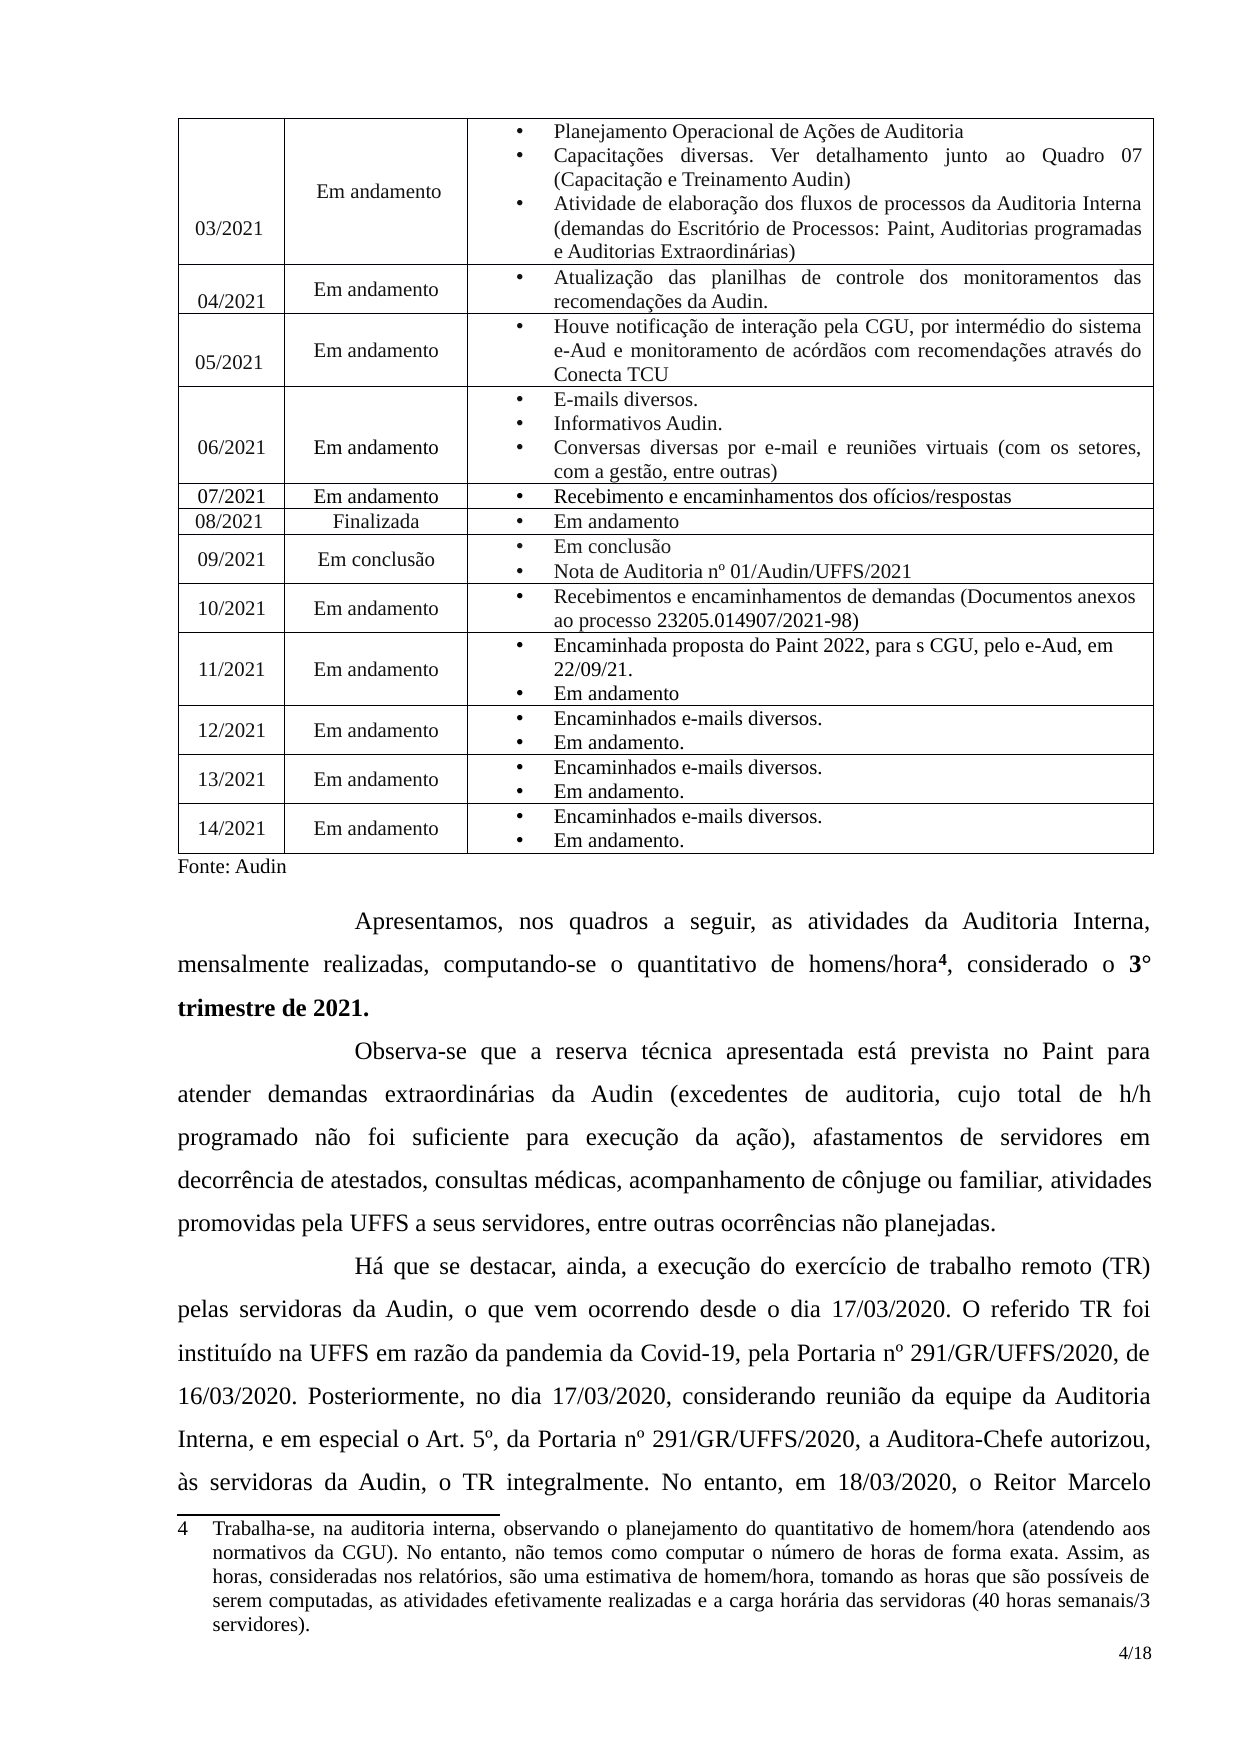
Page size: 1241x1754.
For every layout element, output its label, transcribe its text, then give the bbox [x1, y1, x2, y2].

table_cell Em andamento [285, 755, 467, 803]
table_cell Encaminhados e-mails diversos. Em andamento. [468, 755, 1153, 803]
table_cell 07/2021 [179, 484, 284, 508]
table_cell Em conclusão Nota de Auditoria nº 01/Audin/UFFS/2021 [468, 535, 1153, 583]
table_cell 03/2021 [179, 119, 284, 263]
table_cell Em andamento [285, 484, 467, 508]
table_cell Planejamento Operacional de Ações de Auditoria Capacitações diversas. Ver detalhamento junto ao Quadro 07 (Capacitação e Treinamento Audin) Atividade de elaboração dos fluxos de processos da Auditoria Interna (demandas do Escritório de Processos: Paint, Auditorias programadas e Auditorias Extraordinárias) [468, 119, 1153, 263]
table_cell Em andamento [285, 119, 467, 263]
table_cell Recebimentos e encaminhamentos de demandas (Documentos anexos ao processo 23205.014907/2021-98) [468, 584, 1153, 632]
table_cell Em andamento [285, 584, 467, 632]
table_cell 08/2021 [179, 509, 284, 533]
text Trabalha-se, na auditoria interna, observando o planejamento do quantitativo de homem/hora (atendendo aos normativos da CGU). No entanto, não temos como computar o número de horas de forma exata. Assim, as horas, consideradas nos relatórios, são uma estimativa de homem/hora, tomando as horas que são possíveis de serem computadas, as atividades efetivamente realizadas e a carga horária das servidoras (40 horas semanais/3 servidores). [177, 1516, 1152, 1636]
table_cell Finalizada [285, 509, 467, 533]
table_cell Em andamento [285, 314, 467, 386]
table_cell 06/2021 [179, 387, 284, 483]
table_cell 05/2021 [179, 314, 284, 386]
table_cell Em andamento [468, 509, 1153, 533]
table_cell E-mails diversos. Informativos Audin. Conversas diversas por e-mail e reuniões virtuais (com os setores, com a gestão, entre outras) [468, 387, 1153, 483]
table_cell Em andamento [285, 633, 467, 705]
table_cell Encaminhados e-mails diversos. Em andamento. [468, 804, 1153, 852]
table_cell Atualização das planilhas de controle dos monitoramentos das recomendações da Audin. [468, 265, 1153, 313]
table_cell 10/2021 [179, 584, 284, 632]
text Apresentamos, nos quadros a seguir, as atividades da Auditoria Interna, mensalmente realizadas, computando-se o quantitativo de homens/hora, considerado o 3° trimestre de 2021. [177, 906, 1152, 1021]
table_cell Em andamento [285, 706, 467, 754]
text Há que se destacar, ainda, a execução do exercício de trabalho remoto (TR) pelas servidoras da Audin, o que vem ocorrendo desde o dia 17/03/2020. O referido TR foi instituído na UFFS em razão da pandemia da Covid-19, pela Portaria nº 291/GR/UFFS/2020, de 16/03/2020. Posteriormente, no dia 17/03/2020, considerando reunião da equipe da Auditoria Interna, e em especial o Art. 5º, da Portaria nº 291/GR/UFFS/2020, a Auditora-Chefe autorizou, às servidoras da Audin, o TR integralmente. No entanto, em 18/03/2020, o Reitor Marcelo [177, 1251, 1152, 1496]
table_cell Encaminhados e-mails diversos. Em andamento. [468, 706, 1153, 754]
text Observa-se que a reserva técnica apresentada está prevista no Paint para atender demandas extraordinárias da Audin (excedentes de auditoria, cujo total de h/h programado não foi suficiente para execução da ação), afastamentos de servidores em decorrência de atestados, consultas médicas, acompanhamento de cônjuge ou familiar, atividades promovidas pela UFFS a seus servidores, entre outras ocorrências não planejadas. [177, 1036, 1152, 1237]
table_cell 13/2021 [179, 755, 284, 803]
table_cell Em andamento [285, 804, 467, 852]
table_cell Encaminhada proposta do Paint 2022, para s CGU, pelo e-Aud, em 22/09/21. Em andamento [468, 633, 1153, 705]
text Fonte: Audin [177, 853, 1152, 878]
table_cell 12/2021 [179, 706, 284, 754]
table_cell Houve notificação de interação pela CGU, por intermédio do sistema e-Aud e monitoramento de acórdãos com recomendações através do Conecta TCU [468, 314, 1153, 386]
table_cell 04/2021 [179, 265, 284, 313]
table_cell 14/2021 [179, 804, 284, 852]
table_cell Recebimento e encaminhamentos dos ofícios/respostas [468, 484, 1153, 508]
table_cell 11/2021 [179, 633, 284, 705]
table_cell Em andamento [285, 387, 467, 483]
table_cell Em andamento [285, 265, 467, 313]
table_cell 09/2021 [179, 535, 284, 583]
table_cell Em conclusão [285, 535, 467, 583]
